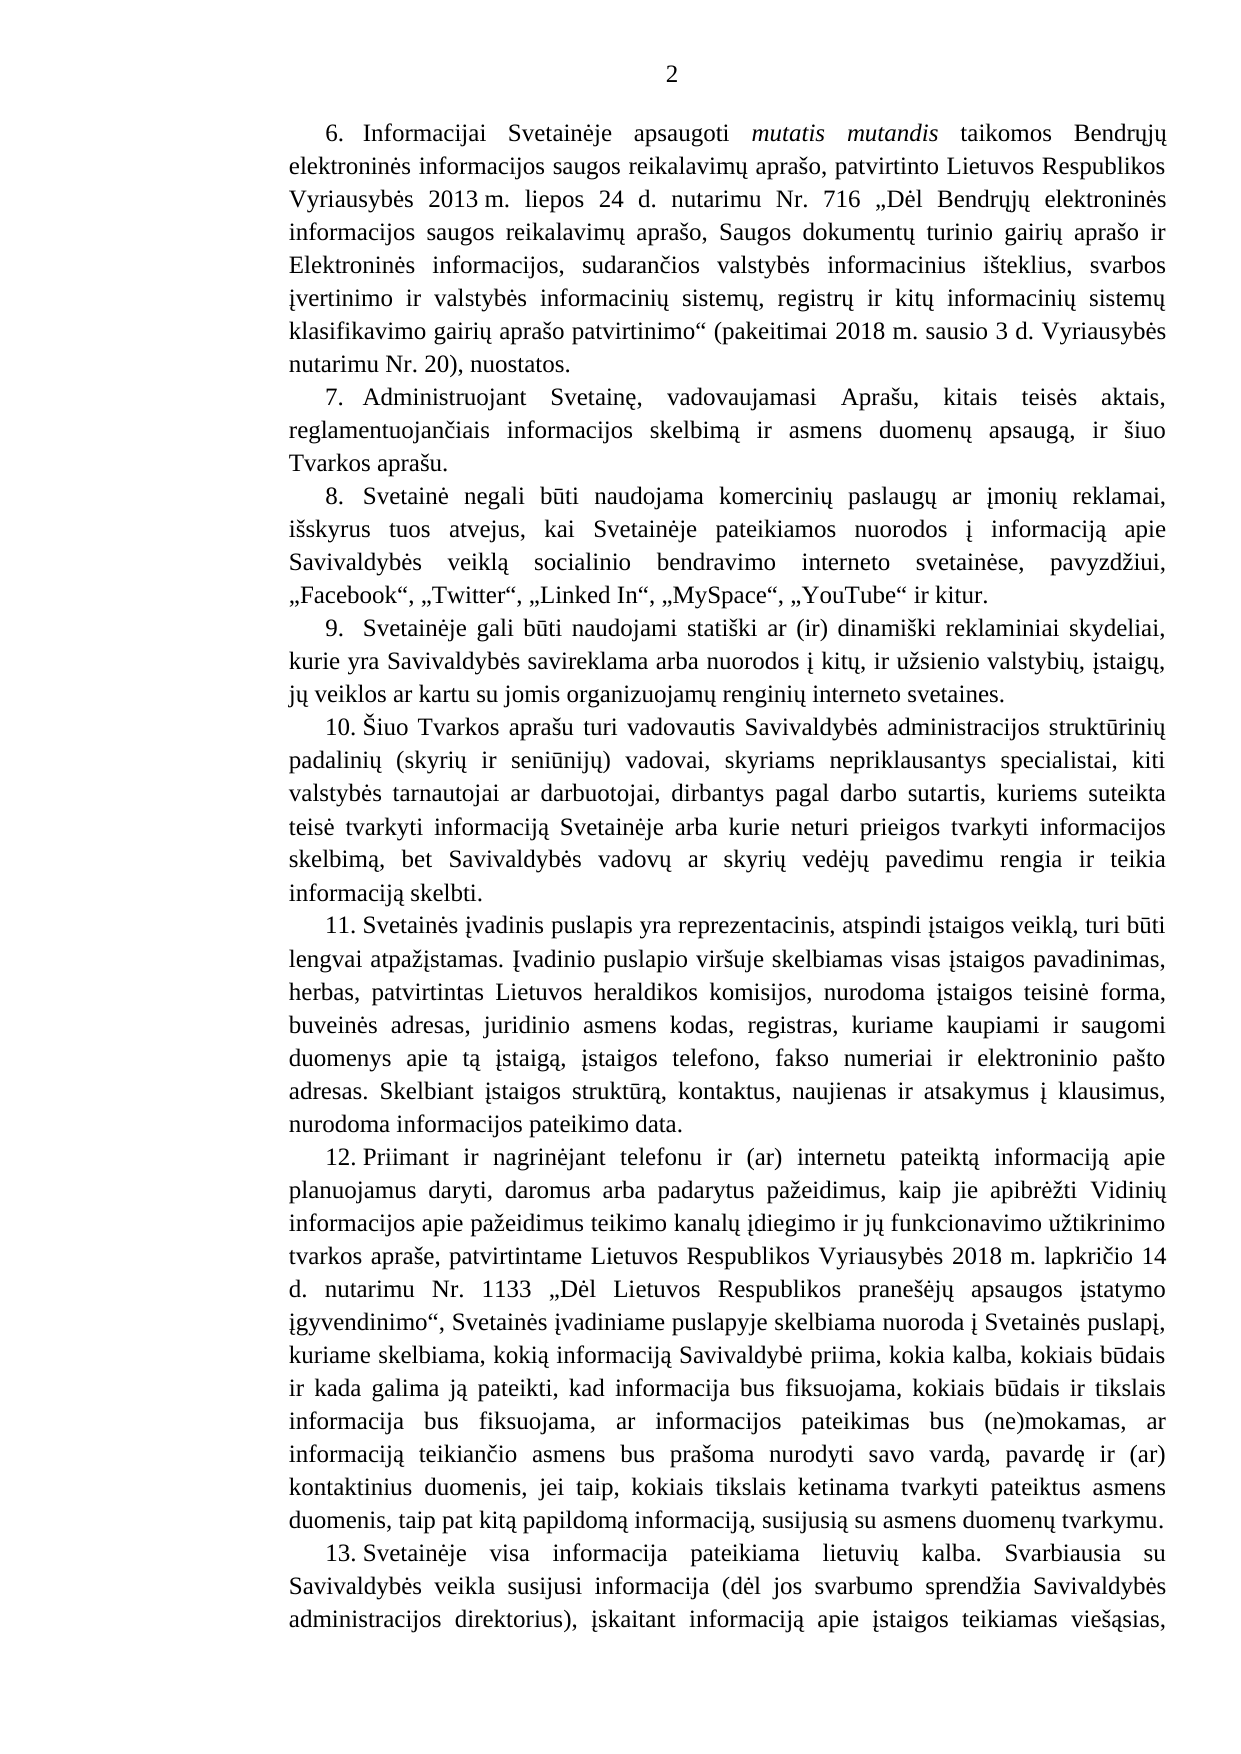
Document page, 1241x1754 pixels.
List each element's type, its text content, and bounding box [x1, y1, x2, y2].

list Svetainėje visa informacija pateikiama lietuvių kalba. Svarbiausia su Savivaldybės veikla susijusi informacija (dėl jos svarbumo sprendžia Savivaldybės administracijos direktorius), įskaitant informaciją apie įstaigos teikiamas viešąsias, [251, 1538, 1167, 1633]
list Svetainės įvadinis puslapis yra reprezentacinis, atspindi įstaigos veiklą, turi būti lengvai atpažįstamas. Įvadinio puslapio viršuje skelbiamas visas įstaigos pavadinimas, herbas, patvirtintas Lietuvos heraldikos komisijos, nurodoma įstaigos teisinė forma, buveinės adresas, juridinio asmens kodas, registras, kuriame kaupiami ir saugomi duomenys apie tą įstaigą, įstaigos telefono, fakso numeriai ir elektroninio pašto adresas. Skelbiant įstaigos struktūrą, kontaktus, naujienas ir atsakymus į klausimus, nurodoma informacijos pateikimo data. [251, 911, 1167, 1137]
list Svetainė negali būti naudojama komercinių paslaugų ar įmonių reklamai, išskyrus tuos atvejus, kai Svetainėje pateikiamos nuorodos į informaciją apie Savivaldybės veiklą socialinio bendravimo interneto svetainėse, pavyzdžiui, „Facebook“, „Twitter“, „Linked In“, „MySpace“, „YouTube“ ir kitur. [251, 481, 1167, 609]
list Informacijai Svetainėje apsaugoti mutatis mutandis taikomos Bendrųjų elektroninės informacijos saugos reikalavimų aprašo, patvirtinto Lietuvos Respublikos Vyriausybės 2013 m. liepos 24 d. nutarimu Nr. 716 „Dėl Bendrųjų elektroninės informacijos saugos reikalavimų aprašo, Saugos dokumentų turinio gairių aprašo ir Elektroninės informacijos, sudarančios valstybės informacinius išteklius, svarbos įvertinimo ir valstybės informacinių sistemų, registrų ir kitų informacinių sistemų klasifikavimo gairių aprašo patvirtinimo“ (pakeitimai 2018 m. sausio 3 d. Vyriausybės nutarimu Nr. 20), nuostatos. [251, 118, 1167, 378]
list Svetainėje gali būti naudojami statiški ar (ir) dinamiški reklaminiai skydeliai, kurie yra Savivaldybės savireklama arba nuorodos į kitų, ir užsienio valstybių, įstaigų, jų veiklos ar kartu su jomis organizuojamų renginių interneto svetaines. [251, 613, 1167, 708]
list Administruojant Svetainę, vadovaujamasi Aprašu, kitais teisės aktais, reglamentuojančiais informacijos skelbimą ir asmens duomenų apsaugą, ir šiuo Tvarkos aprašu. [251, 382, 1167, 477]
list Šiuo Tvarkos aprašu turi vadovautis Savivaldybės administracijos struktūrinių padalinių (skyrių ir seniūnijų) vadovai, skyriams nepriklausantys specialistai, kiti valstybės tarnautojai ar darbuotojai, dirbantys pagal darbo sutartis, kuriems suteikta teisė tvarkyti informaciją Svetainėje arba kurie neturi prieigos tvarkyti informacijos skelbimą, bet Savivaldybės vadovų ar skyrių vedėjų pavedimu rengia ir teikia informaciją skelbti. [251, 712, 1167, 906]
list Priimant ir nagrinėjant telefonu ir (ar) internetu pateiktą informaciją apie planuojamus daryti, daromus arba padarytus pažeidimus, kaip jie apibrėžti Vidinių informacijos apie pažeidimus teikimo kanalų įdiegimo ir jų funkcionavimo užtikrinimo tvarkos apraše, patvirtintame Lietuvos Respublikos Vyriausybės 2018 m. lapkričio 14 d. nutarimu Nr. 1133 „Dėl Lietuvos Respublikos pranešėjų apsaugos įstatymo įgyvendinimo“, Svetainės įvadiniame puslapyje skelbiama nuoroda į Svetainės puslapį, kuriame skelbiama, kokią informaciją Savivaldybė priima, kokia kalba, kokiais būdais ir kada galima ją pateikti, kad informacija bus fiksuojama, kokiais būdais ir tikslais informacija bus fiksuojama, ar informacijos pateikimas bus (ne)mokamas, ar informaciją teikiančio asmens bus prašoma nurodyti savo vardą, pavardę ir (ar) kontaktinius duomenis, jei taip, kokiais tikslais ketinama tvarkyti pateiktus asmens duomenis, taip pat kitą papildomą informaciją, susijusią su asmens duomenų tvarkymu. [251, 1142, 1167, 1534]
